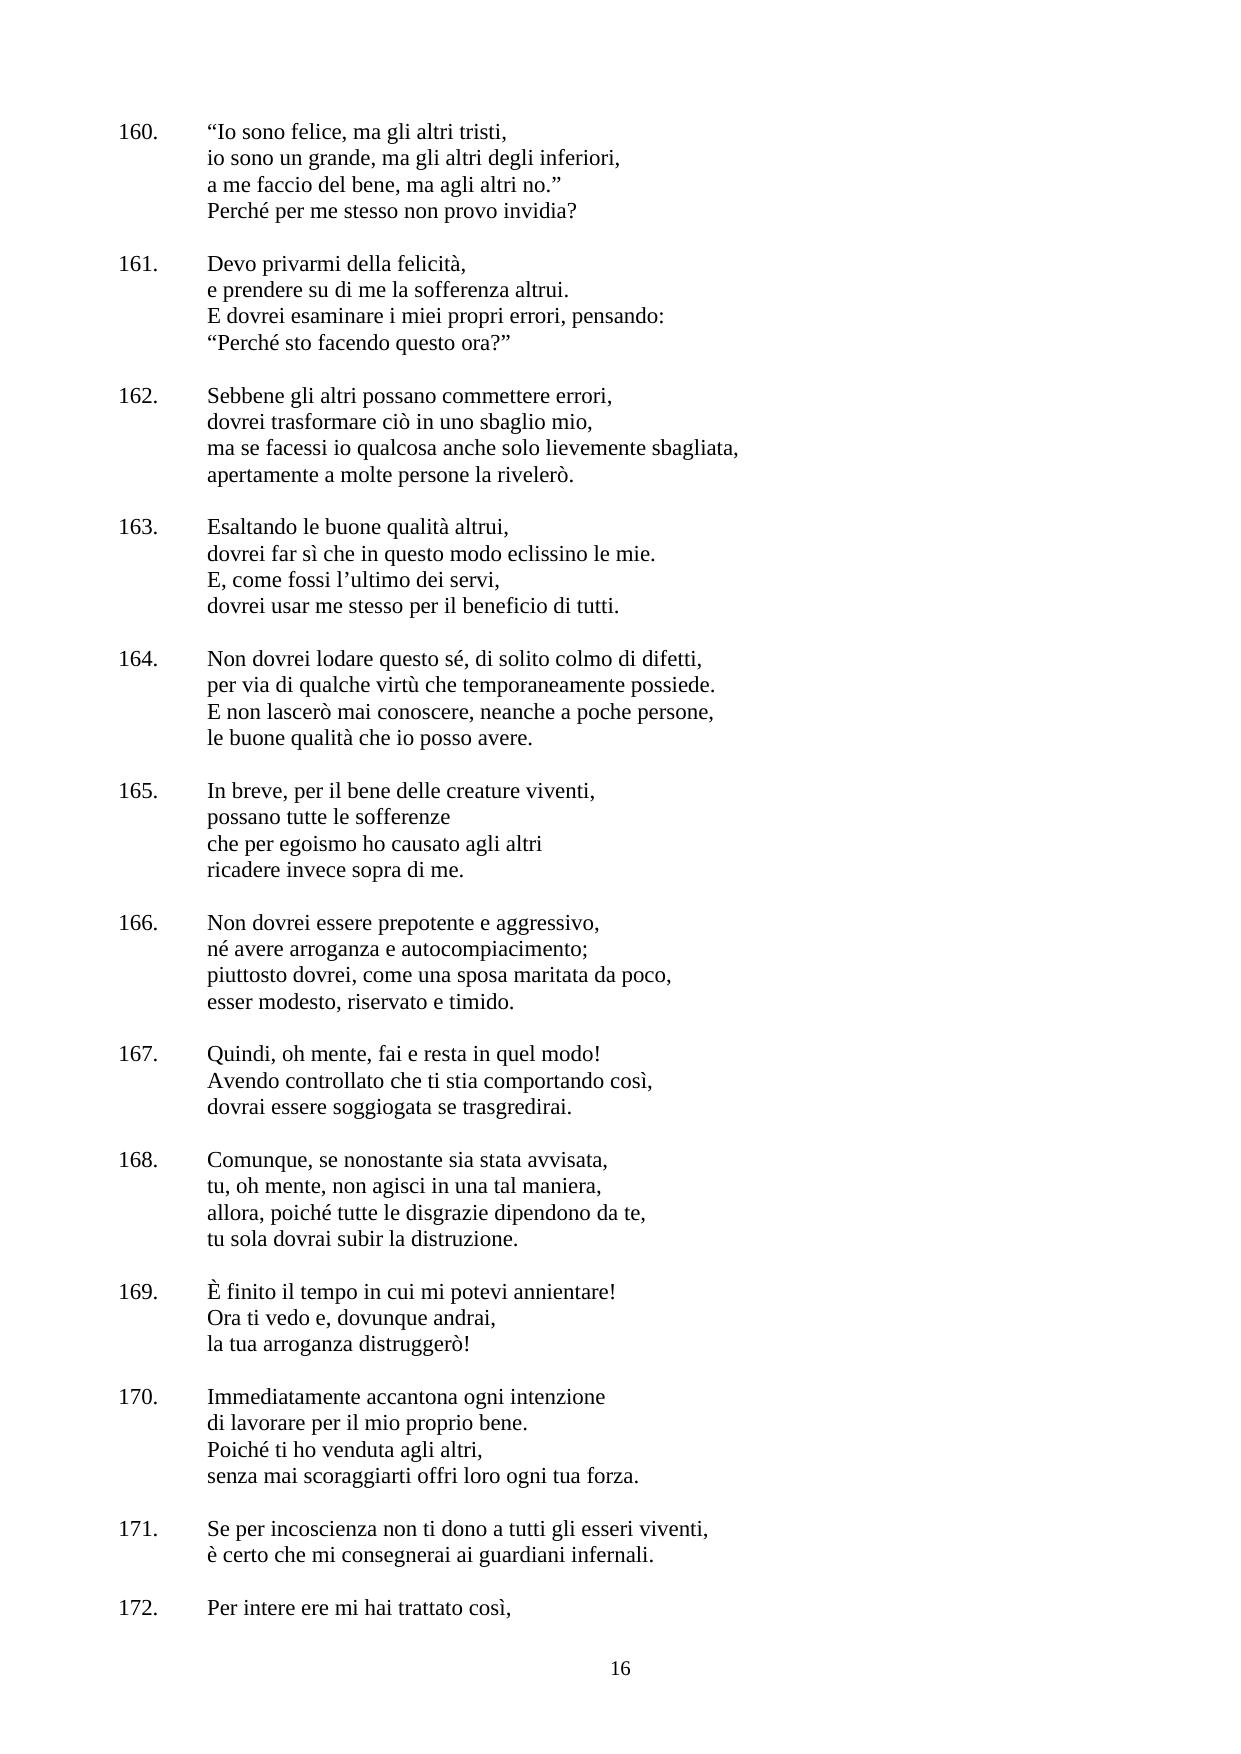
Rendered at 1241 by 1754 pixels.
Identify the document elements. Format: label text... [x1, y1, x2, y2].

text esser modesto, riservato e timido. [118, 988, 1122, 1014]
text tu sola dovrai subir la distruzione. [118, 1225, 1122, 1251]
text E dovrei esaminare i miei propri errori, pensando: [118, 303, 1122, 329]
text dovrei far sì che in questo modo eclissino le mie. [118, 540, 1122, 566]
text apertamente a molte persone la rivelerò. [118, 461, 1122, 487]
text di lavorare per il mio proprio bene. [118, 1409, 1122, 1436]
text 169. È finito il tempo in cui mi potevi annientare! [118, 1278, 1122, 1304]
text allora, poiché tutte le disgrazie dipendono da te, [118, 1199, 1122, 1225]
text piuttosto dovrei, come una sposa maritata da poco, [118, 961, 1122, 988]
text 170. Immediatamente accantona ogni intenzione [118, 1383, 1122, 1409]
text 165. In breve, per il bene delle creature viventi, [118, 777, 1122, 803]
text dovrei trasformare ciò in uno sbaglio mio, [118, 408, 1122, 434]
text 161. Devo privarmi della felicità, [118, 250, 1122, 276]
text possano tutte le sofferenze [118, 803, 1122, 830]
text io sono un grande, ma gli altri degli inferiori, [118, 144, 1122, 171]
text ma se facessi io qualcosa anche solo lievemente sbagliata, [118, 434, 1122, 461]
text 162. Sebbene gli altri possano commettere errori, [118, 382, 1122, 408]
text dovrei usar me stesso per il beneficio di tutti. [118, 592, 1122, 619]
text 172. Per intere ere mi hai trattato così, [118, 1594, 1122, 1620]
text 164. Non dovrei lodare questo sé, di solito colmo di difetti, [118, 645, 1122, 672]
text E non lascerò mai conoscere, neanche a poche persone, [118, 698, 1122, 724]
text dovrai essere soggiogata se trasgredirai. [118, 1093, 1122, 1119]
text Poiché ti ho venduta agli altri, [118, 1436, 1122, 1462]
text che per egoismo ho causato agli altri [118, 830, 1122, 856]
text la tua arroganza distruggerò! [118, 1330, 1122, 1357]
text 160. “Io sono felice, ma gli altri tristi, [118, 118, 1122, 144]
text e prendere su di me la sofferenza altrui. [118, 276, 1122, 303]
text “Perché sto facendo questo ora?” [118, 329, 1122, 355]
text né avere arroganza e autocompiacimento; [118, 935, 1122, 961]
text E, come fossi l’ultimo dei servi, [118, 566, 1122, 592]
text 168. Comunque, se nonostante sia stata avvisata, [118, 1146, 1122, 1172]
text senza mai scoraggiarti offri loro ogni tua forza. [118, 1462, 1122, 1488]
text 171. Se per incoscienza non ti dono a tutti gli esseri viventi, [118, 1515, 1122, 1541]
text Avendo controllato che ti stia comportando così, [118, 1067, 1122, 1093]
text le buone qualità che io posso avere. [118, 724, 1122, 751]
text 163. Esaltando le buone qualità altrui, [118, 513, 1122, 540]
text 167. Quindi, oh mente, fai e resta in quel modo! [118, 1041, 1122, 1067]
text ricadere invece sopra di me. [118, 856, 1122, 882]
text a me faccio del bene, ma agli altri no.” [118, 171, 1122, 197]
text Perché per me stesso non provo invidia? [118, 197, 1122, 223]
text 166. Non dovrei essere prepotente e aggressivo, [118, 909, 1122, 935]
text è certo che mi consegnerai ai guardiani infernali. [118, 1541, 1122, 1568]
text per via di qualche virtù che temporaneamente possiede. [118, 672, 1122, 698]
text tu, oh mente, non agisci in una tal maniera, [118, 1172, 1122, 1199]
text Ora ti vedo e, dovunque andrai, [118, 1304, 1122, 1330]
